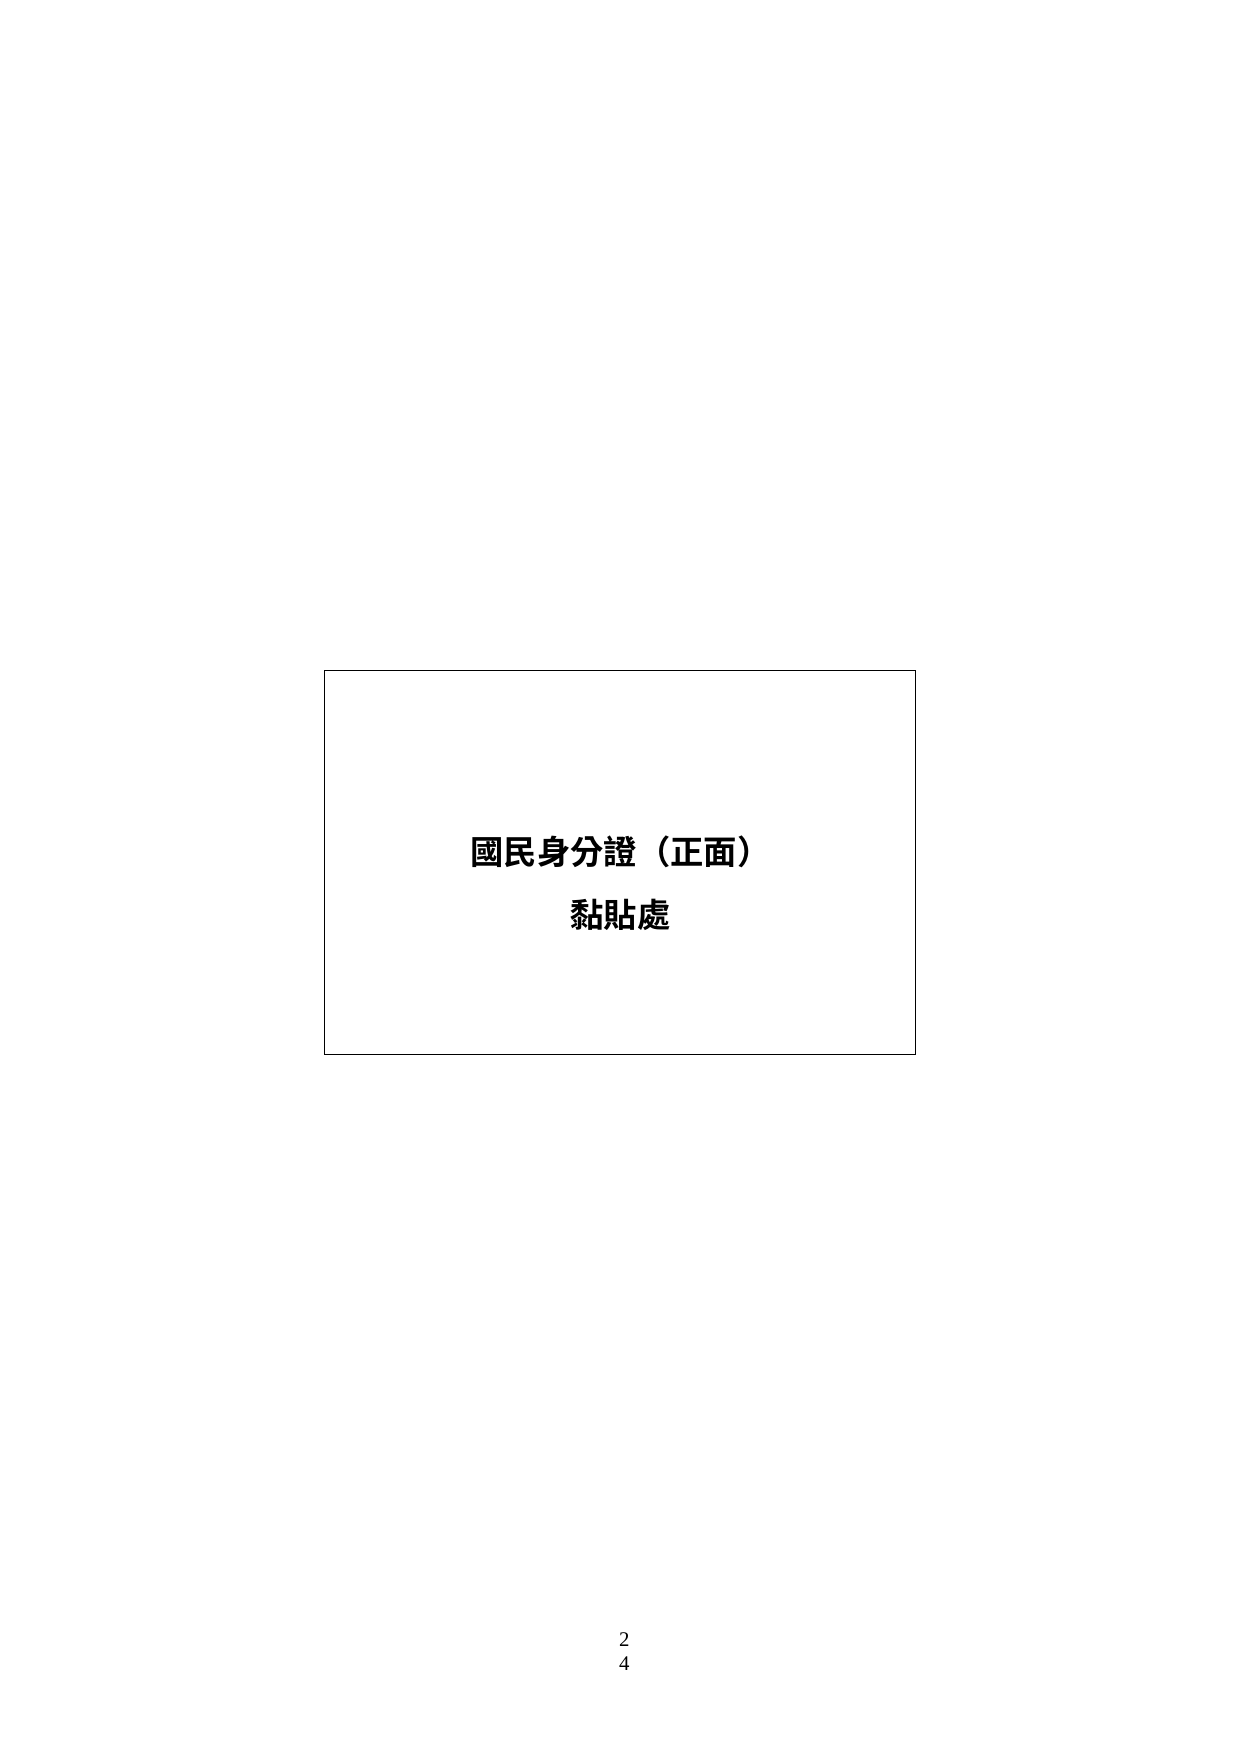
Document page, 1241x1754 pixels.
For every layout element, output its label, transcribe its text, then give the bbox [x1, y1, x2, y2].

table_header 國民身分證（正面） 黏貼處 [325, 671, 915, 1054]
